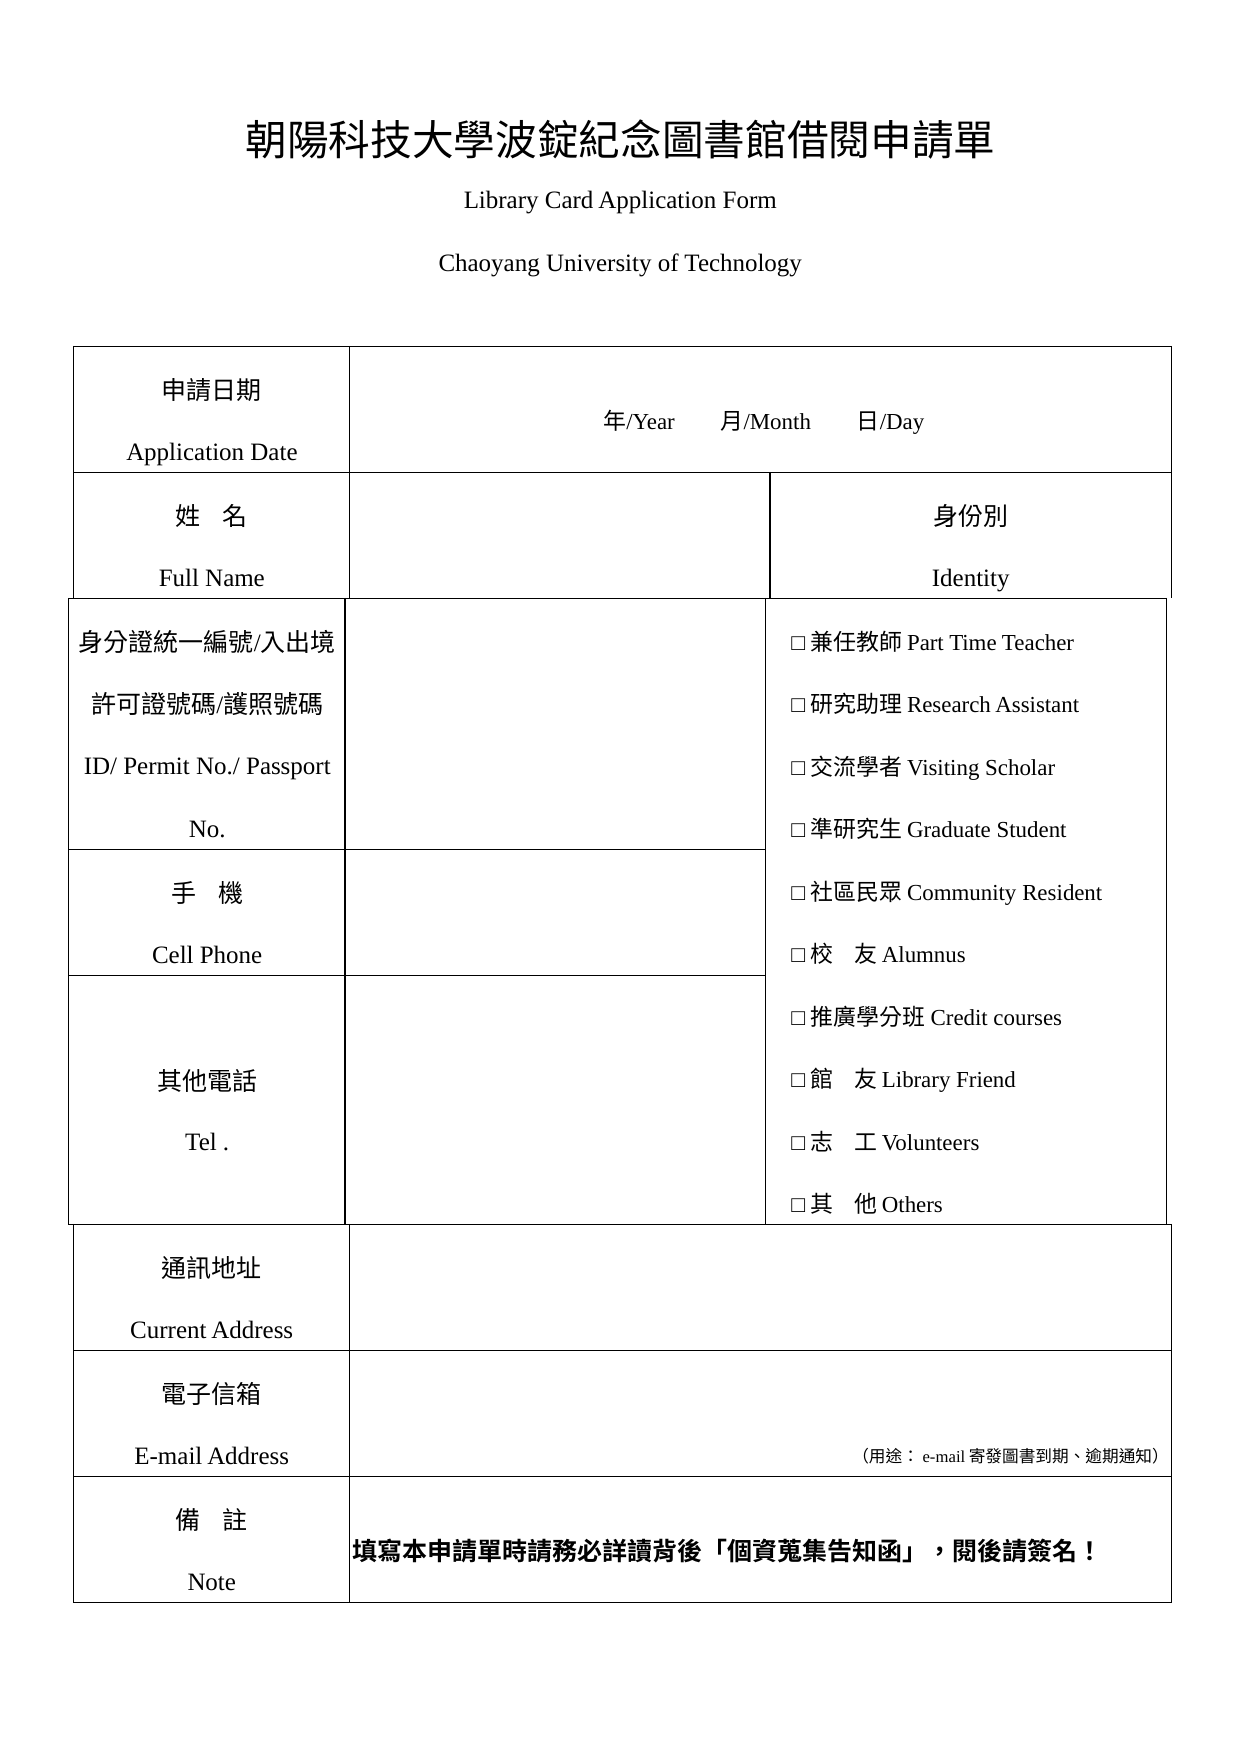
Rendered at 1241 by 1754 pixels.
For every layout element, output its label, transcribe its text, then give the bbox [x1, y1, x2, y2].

table_cell 填寫本申請單時請務必詳讀背後「個資蒐集告知函」，閱後請簽名！ [350, 1477, 1171, 1602]
table_cell [69, 1225, 73, 1350]
table_cell [69, 472, 73, 598]
table_cell [350, 473, 769, 598]
table_cell □ 兼任教師Part Time Teacher □ 研究助理Research Assistant □ 交流學者Visiting Scholar □ 準研究生Graduate Student □ 社區民眾Community Resident □ 校 友Alumnus □ 推廣學分班 Credit courses □ 館 友Library Friend □ 志 工Volunteers □ 其 他Others [766, 599, 1166, 1224]
table_cell [69, 1350, 73, 1476]
text Chaoyang University of Technology [89, 221, 1152, 283]
table_cell 電子信箱 E-mail Address [74, 1351, 349, 1476]
table_header 申請日期 Application Date [74, 347, 349, 472]
table_cell （用途： e-mail寄發圖書到期、逾期通知） [350, 1351, 1171, 1476]
text 朝陽科技大學波錠紀念圖書館借閱申請單 [89, 96, 1152, 158]
table_cell 其他電話 Tel . [69, 976, 344, 1224]
table_cell [346, 599, 765, 849]
text Library Card Application Form [89, 158, 1152, 221]
table_cell [350, 1225, 1171, 1350]
table_header [69, 346, 73, 472]
table_cell [346, 850, 765, 975]
table_cell 身分證統一編號/入出境許可證號碼/護照號碼 ID/ Permit No./ Passport No. [69, 599, 344, 849]
table_cell 通訊地址 Current Address [74, 1225, 349, 1350]
table_cell 備 註 Note [74, 1477, 349, 1602]
table_cell 姓 名 Full Name [74, 473, 349, 598]
table_cell [346, 976, 765, 1224]
table_header 年/Year 月/Month 日/Day [350, 347, 1171, 472]
table_cell [69, 1476, 73, 1602]
table_cell [1167, 598, 1171, 849]
table_cell [1167, 849, 1171, 975]
table_cell 身份別 Identity [771, 473, 1171, 598]
table_cell 手 機 Cell Phone [69, 850, 344, 975]
table_cell [1167, 975, 1171, 1224]
